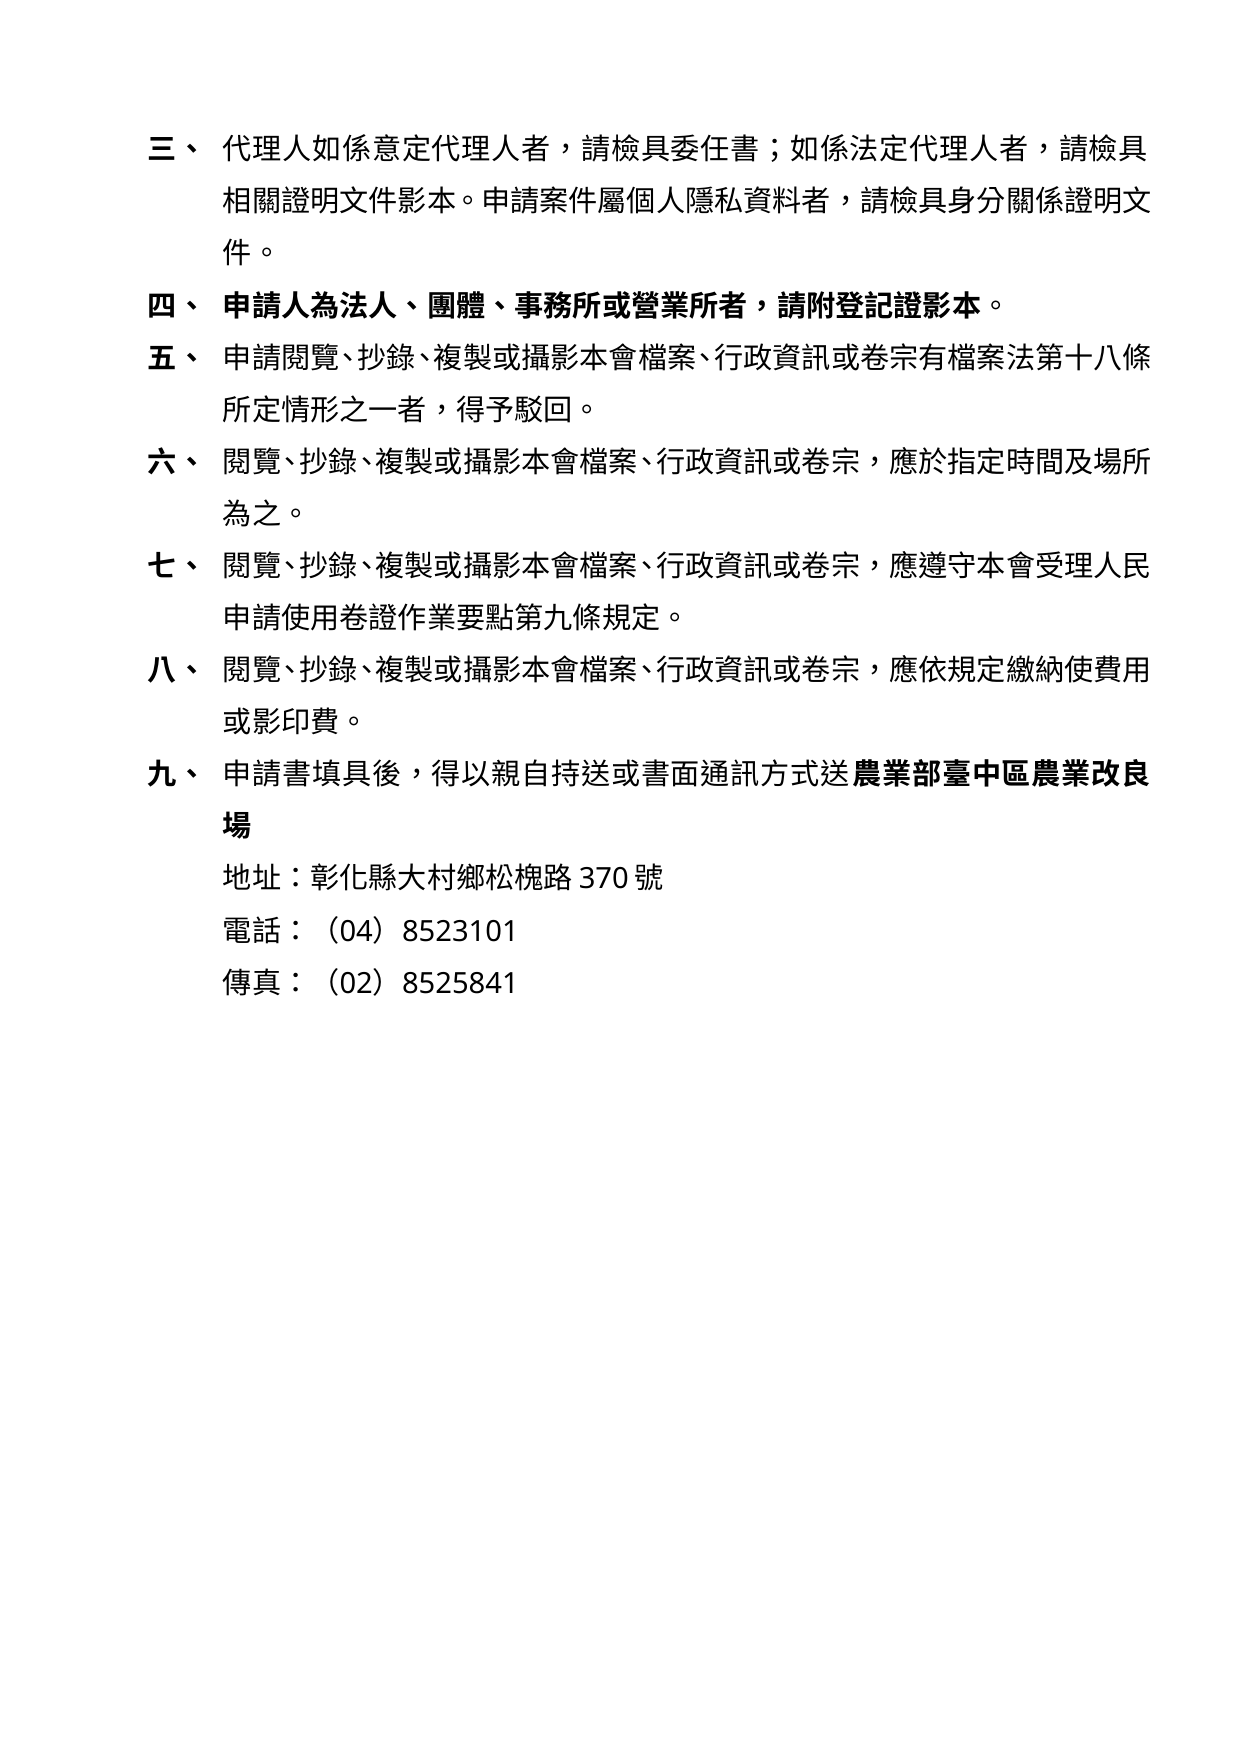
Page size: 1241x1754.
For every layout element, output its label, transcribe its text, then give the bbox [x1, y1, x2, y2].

list 閱覽、抄錄、複製或攝影本會檔案、行政資訊或卷宗，應依規定繳納使費用或影印費。 [148, 639, 1152, 743]
list 申請人為法人、團體、事務所或營業所者，請附登記證影本。 [148, 274, 1152, 326]
list 閱覽、抄錄、複製或攝影本會檔案、行政資訊或卷宗，應於指定時間及場所為之。 [148, 431, 1152, 535]
text 傳真：（02）8525841 [223, 951, 1152, 1003]
list 申請閱覽、抄錄、複製或攝影本會檔案、行政資訊或卷宗有檔案法第十八條所定情形之一者，得予駁回。 [148, 326, 1152, 431]
list 申請書填具後，得以親自持送或書面通訊方式送農業部臺中區農業改良場 [148, 743, 1152, 847]
text 地址：彰化縣大村鄉松槐路370號 [223, 847, 1152, 899]
list 代理人如係意定代理人者，請檢具委任書；如係法定代理人者，請檢具相關證明文件影本。申請案件屬個人隱私資料者，請檢具身分關係證明文件。 [148, 118, 1152, 274]
text 電話：（04）8523101 [223, 899, 1152, 951]
list 閱覽、抄錄、複製或攝影本會檔案、行政資訊或卷宗，應遵守本會受理人民申請使用卷證作業要點第九條規定。 [148, 535, 1152, 639]
